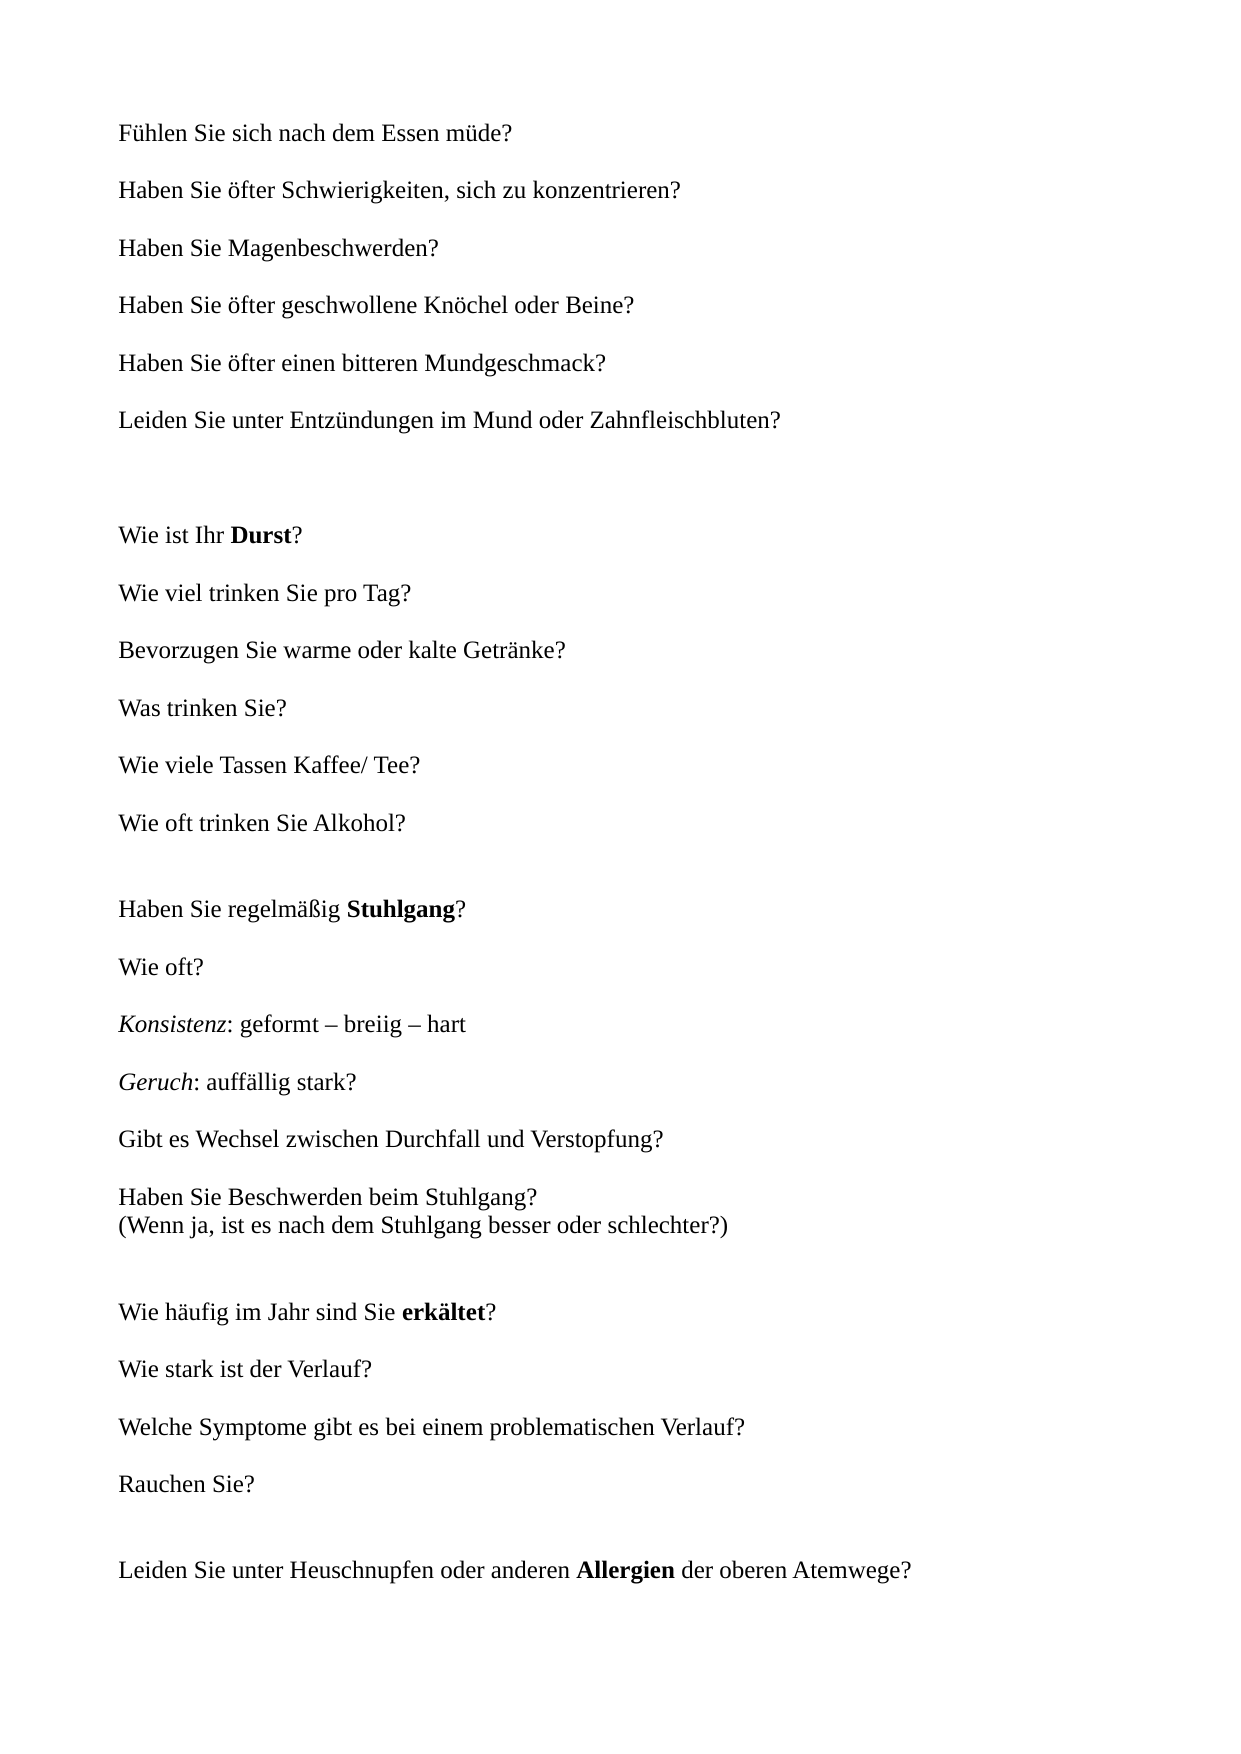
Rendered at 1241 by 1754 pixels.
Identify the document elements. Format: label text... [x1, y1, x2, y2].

text Fühlen Sie sich nach dem Essen müde? [118, 118, 1122, 147]
text Welche Symptome gibt es bei einem problematischen Verlauf? [118, 1412, 1122, 1441]
text Leiden Sie unter Heuschnupfen oder anderen Allergien der oberen Atemwege? [118, 1556, 1122, 1584]
text Haben Sie öfter einen bitteren Mundgeschmack? [118, 348, 1122, 377]
text Haben Sie Beschwerden beim Stuhlgang? [118, 1182, 1122, 1211]
text Wie oft? [118, 952, 1122, 981]
text Bevorzugen Sie warme oder kalte Getränke? [118, 636, 1122, 664]
text Wie häufig im Jahr sind Sie erkältet? [118, 1297, 1122, 1326]
text Leiden Sie unter Entzündungen im Mund oder Zahnfleischbluten? [118, 406, 1122, 434]
text Konsistenz: geformt – breiig – hart [118, 1009, 1122, 1038]
text Was trinken Sie? [118, 693, 1122, 722]
text Wie oft trinken Sie Alkohol? [118, 808, 1122, 837]
text Wie stark ist der Verlauf? [118, 1354, 1122, 1383]
text Wie viele Tassen Kaffee/ Tee? [118, 751, 1122, 779]
text Gibt es Wechsel zwischen Durchfall und Verstopfung? [118, 1124, 1122, 1153]
text Haben Sie Magenbeschwerden? [118, 233, 1122, 262]
text Wie viel trinken Sie pro Tag? [118, 578, 1122, 607]
text Haben Sie regelmäßig Stuhlgang? [118, 894, 1122, 923]
text Haben Sie öfter Schwierigkeiten, sich zu konzentrieren? [118, 176, 1122, 204]
text Geruch: auffällig stark? [118, 1067, 1122, 1096]
text (Wenn ja, ist es nach dem Stuhlgang besser oder schlechter?) [118, 1211, 1122, 1239]
text Rauchen Sie? [118, 1469, 1122, 1498]
text Haben Sie öfter geschwollene Knöchel oder Beine? [118, 291, 1122, 319]
text Wie ist Ihr Durst? [118, 521, 1122, 549]
